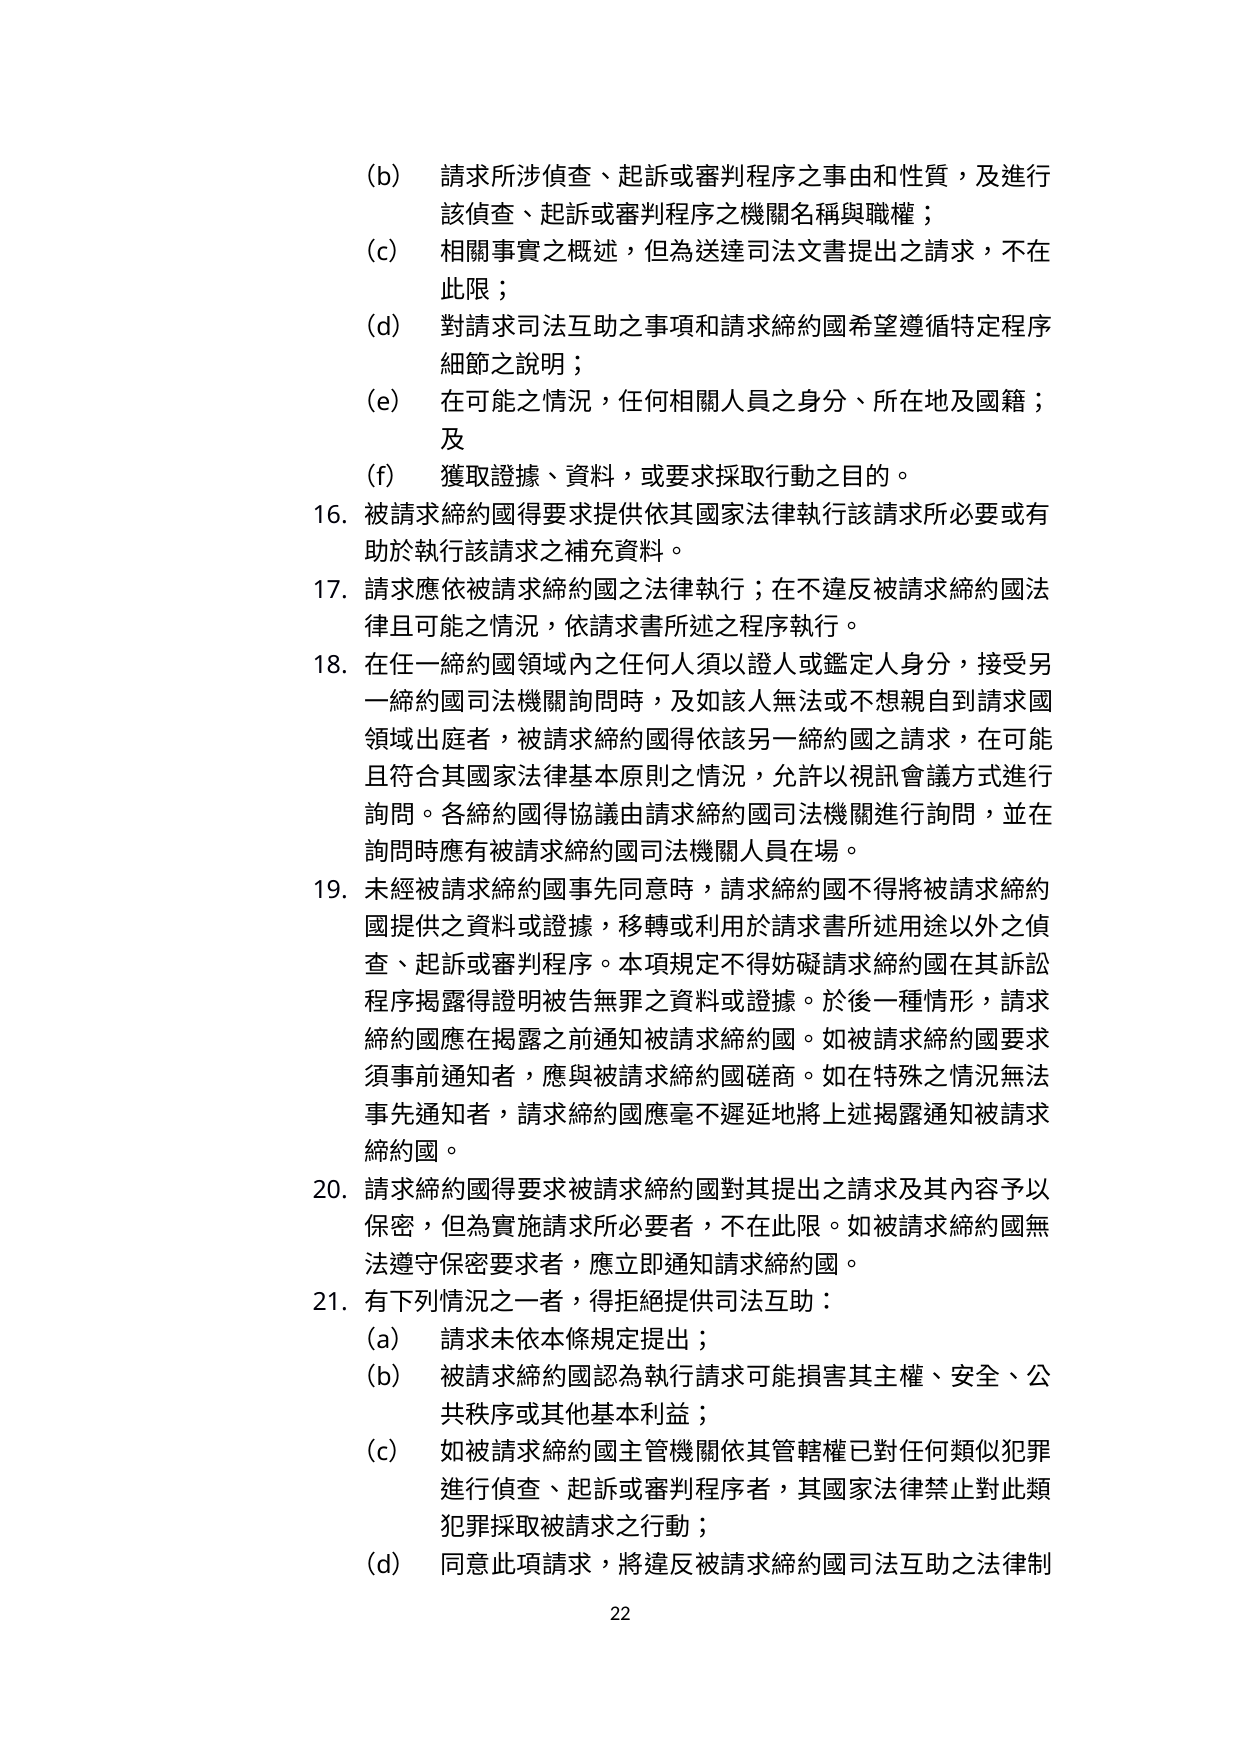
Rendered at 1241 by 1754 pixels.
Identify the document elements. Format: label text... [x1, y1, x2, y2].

list 被請求締約國得要求提供依其國家法律執行該請求所必要或有助於執行該請求之補充資料。 [312, 487, 1053, 562]
list 相關事實之概述，但為送達司法文書提出之請求，不在此限； [351, 225, 1053, 300]
list 在任一締約國領域內之任何人須以證人或鑑定人身分，接受另一締約國司法機關詢問時，及如該人無法或不想親自到請求國領域出庭者，被請求締約國得依該另一締約國之請求，在可能且符合其國家法律基本原則之情況，允許以視訊會議方式進行詢問。各締約國得協議由請求締約國司法機關進行詢問，並在詢問時應有被請求締約國司法機關人員在場。 [312, 637, 1053, 862]
list 被請求締約國認為執行請求可能損害其主權、安全、公共秩序或其他基本利益； [351, 1350, 1053, 1425]
list 獲取證據、資料，或要求採取行動之目的。 [351, 450, 1053, 487]
list 請求未依本條規定提出； [351, 1312, 1053, 1350]
list 如被請求締約國主管機關依其管轄權已對任何類似犯罪進行偵查、起訴或審判程序者，其國家法律禁止對此類犯罪採取被請求之行動； [351, 1425, 1053, 1537]
list 對請求司法互助之事項和請求締約國希望遵循特定程序細節之說明； [351, 300, 1053, 375]
list 在可能之情況，任何相關人員之身分、所在地及國籍；及 [351, 375, 1053, 450]
list 未經被請求締約國事先同意時，請求締約國不得將被請求締約國提供之資料或證據，移轉或利用於請求書所述用途以外之偵查、起訴或審判程序。本項規定不得妨礙請求締約國在其訴訟程序揭露得證明被告無罪之資料或證據。於後一種情形，請求締約國應在揭露之前通知被請求締約國。如被請求締約國要求須事前通知者，應與被請求締約國磋商。如在特殊之情況無法事先通知者，請求締約國應毫不遲延地將上述揭露通知被請求締約國。 [312, 862, 1053, 1162]
list 同意此項請求，將違反被請求締約國司法互助之法律制度。 [351, 1537, 1053, 1575]
list 請求締約國得要求被請求締約國對其提出之請求及其內容予以保密，但為實施請求所必要者，不在此限。如被請求締約國無法遵守保密要求者，應立即通知請求締約國。 [312, 1162, 1053, 1275]
list 請求所涉偵查、起訴或審判程序之事由和性質，及進行該偵查、起訴或審判程序之機關名稱與職權； [351, 150, 1053, 225]
list 請求應依被請求締約國之法律執行；在不違反被請求締約國法律且可能之情況，依請求書所述之程序執行。 [312, 562, 1053, 637]
list 有下列情況之一者，得拒絕提供司法互助： [312, 1275, 1053, 1312]
